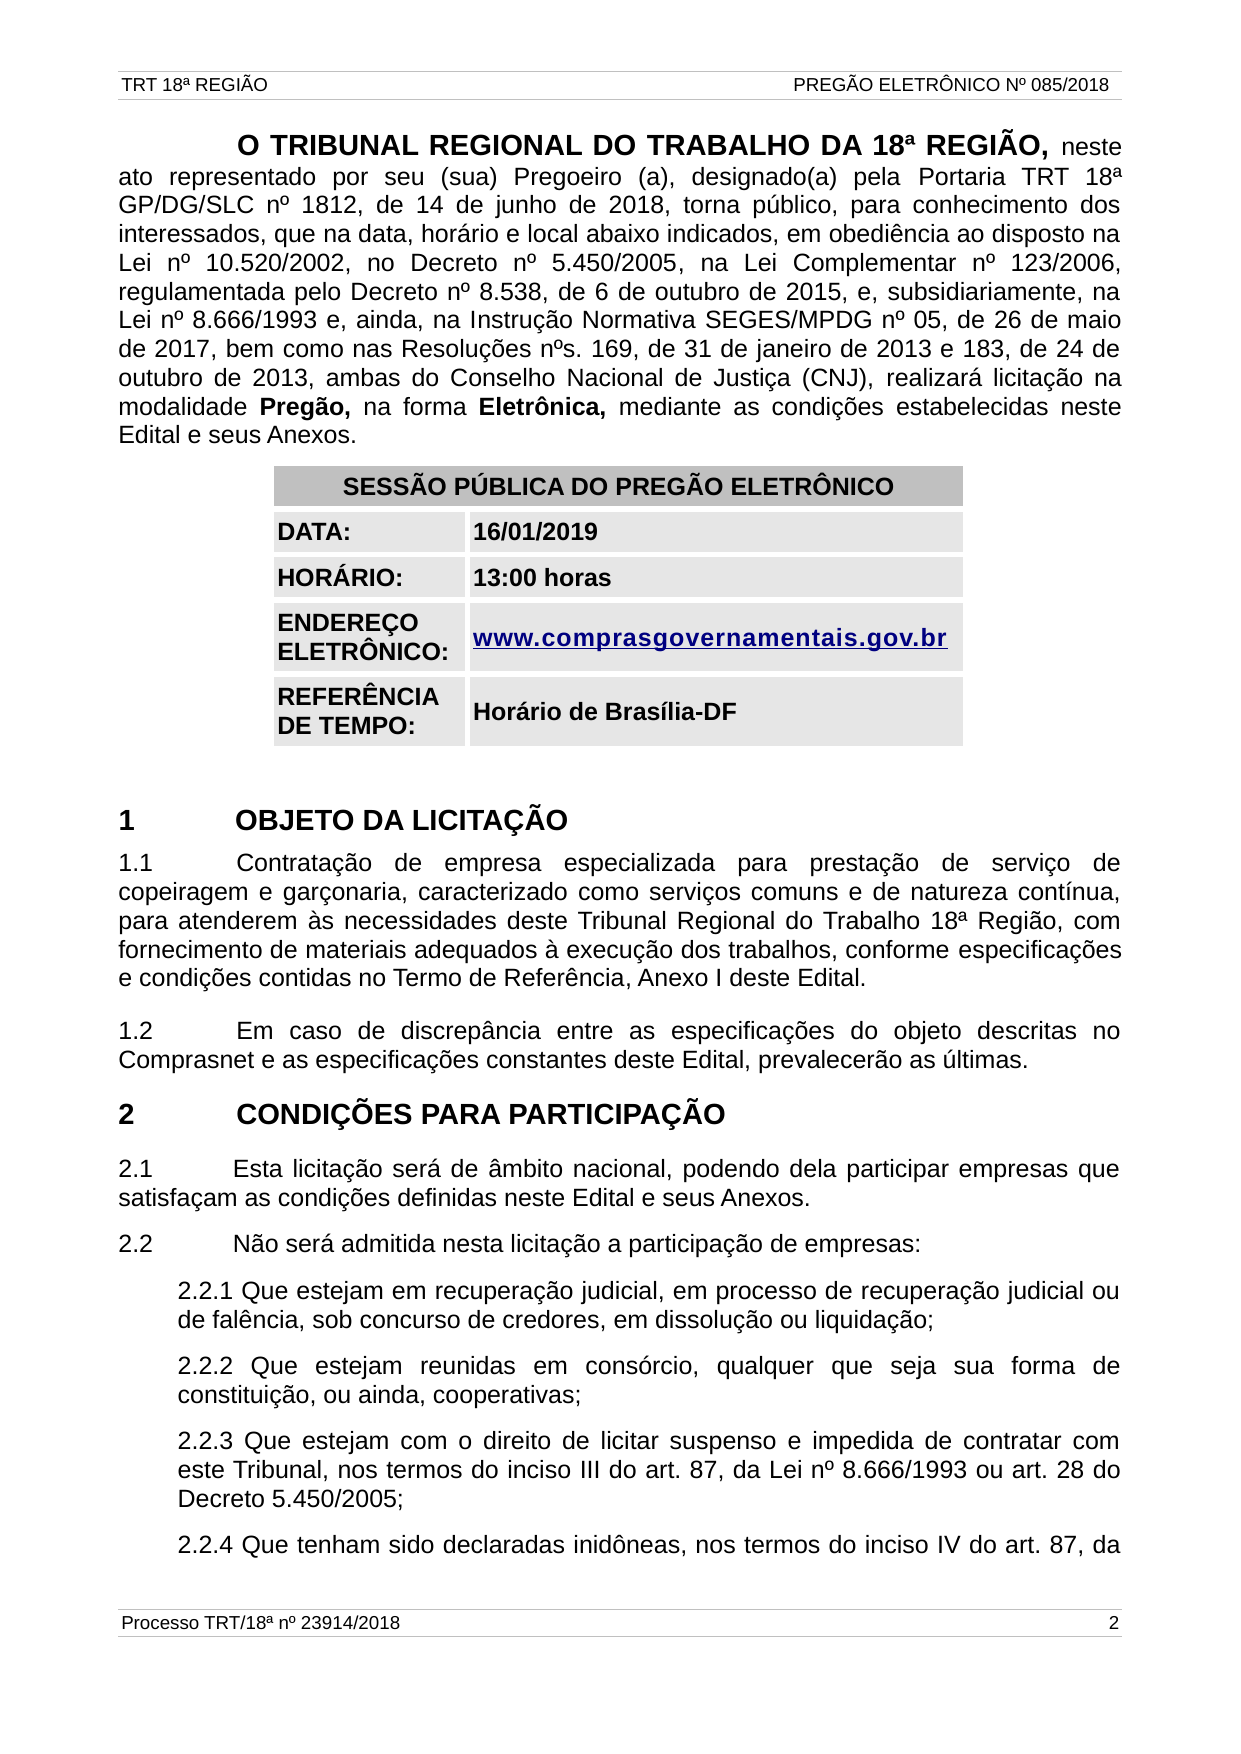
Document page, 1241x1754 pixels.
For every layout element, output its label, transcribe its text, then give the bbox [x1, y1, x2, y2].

table_cell ENDEREÇO ELETRÔNICO: [274, 603, 465, 671]
list 1.2 Em caso de discrepância entre as especificações do objeto descritas no Comprasnet e as especificações constantes deste Edital, prevalecerão as últimas. [118, 1016, 1122, 1073]
text 2.2.4 Que tenham sido declaradas inidôneas, nos termos do inciso IV do art. 87, da [177, 1530, 1122, 1559]
table_cell DATA: [274, 512, 465, 552]
text 2.2.1 Que estejam em recuperação judicial, em processo de recuperação judicial ou de falência, sob concurso de credores, em dissolução ou liquidação; [177, 1276, 1122, 1333]
table_cell Horário de Brasília-DF [470, 677, 963, 746]
text 1 OBJETO DA LICITAÇÃO [118, 803, 1122, 837]
table_cell 13:00 horas [470, 557, 963, 597]
table_cell www.comprasgovernamentais.gov.br [470, 603, 963, 671]
text 2.2.2 Que estejam reunidas em consórcio, qualquer que seja sua forma de constituição, ou ainda, cooperativas; [177, 1351, 1122, 1408]
table_cell HORÁRIO: [274, 557, 465, 597]
text 2.2 Não será admitida nesta licitação a participação de empresas: [118, 1229, 1122, 1258]
table_header SESSÃO PÚBLICA DO PREGÃO ELETRÔNICO [274, 466, 963, 506]
text O TRIBUNAL REGIONAL DO TRABALHO DA 18ª REGIÃO, neste ato representado por seu (sua) Pregoeiro (a), designado(a) pela Portaria TRT 18ª GP/DG/SLC nº 1812, de 14 de junho de 2018, torna público, para conhecimento dos interessados, que na data, horário e local abaixo indicados, em obediência ao disposto na Lei nº 10.520/2002, no Decreto nº 5.450/2005, na Lei Complementar nº 123/2006, regulamentada pelo Decreto nº 8.538, de 6 de outubro de 2015, e, subsidiariamente, na Lei nº 8.666/1993 e, ainda, na Instrução Normativa SEGES/MPDG nº 05, de 26 de maio de 2017, bem como nas Resoluções nºs. 169, de 31 de janeiro de 2013 e 183, de 24 de outubro de 2013, ambas do Conselho Nacional de Justiça (CNJ), realizará licitação na modalidade Pregão, na forma Eletrônica, mediante as condições estabelecidas neste Edital e seus Anexos. [118, 128, 1122, 449]
table_cell REFERÊNCIA DE TEMPO: [274, 677, 465, 746]
table_cell 16/01/2019 [470, 512, 963, 552]
text 2.2.3 Que estejam com o direito de licitar suspenso e impedida de contratar com este Tribunal, nos termos do inciso III do art. 87, da Lei nº 8.666/1993 ou art. 28 do Decreto 5.450/2005; [177, 1426, 1122, 1512]
list 1.1 Contratação de empresa especializada para prestação de serviço de copeiragem e garçonaria, caracterizado como serviços comuns e de natureza contínua, para atenderem às necessidades deste Tribunal Regional do Trabalho 18ª Região, com fornecimento de materiais adequados à execução dos trabalhos, conforme especificações e condições contidas no Termo de Referência, Anexo I deste Edital. [118, 848, 1122, 992]
list 2 CONDIÇÕES PARA PARTICIPAÇÃO [118, 1097, 1122, 1131]
text 2.1 Esta licitação será de âmbito nacional, podendo dela participar empresas que satisfaçam as condições definidas neste Edital e seus Anexos. [118, 1154, 1122, 1212]
